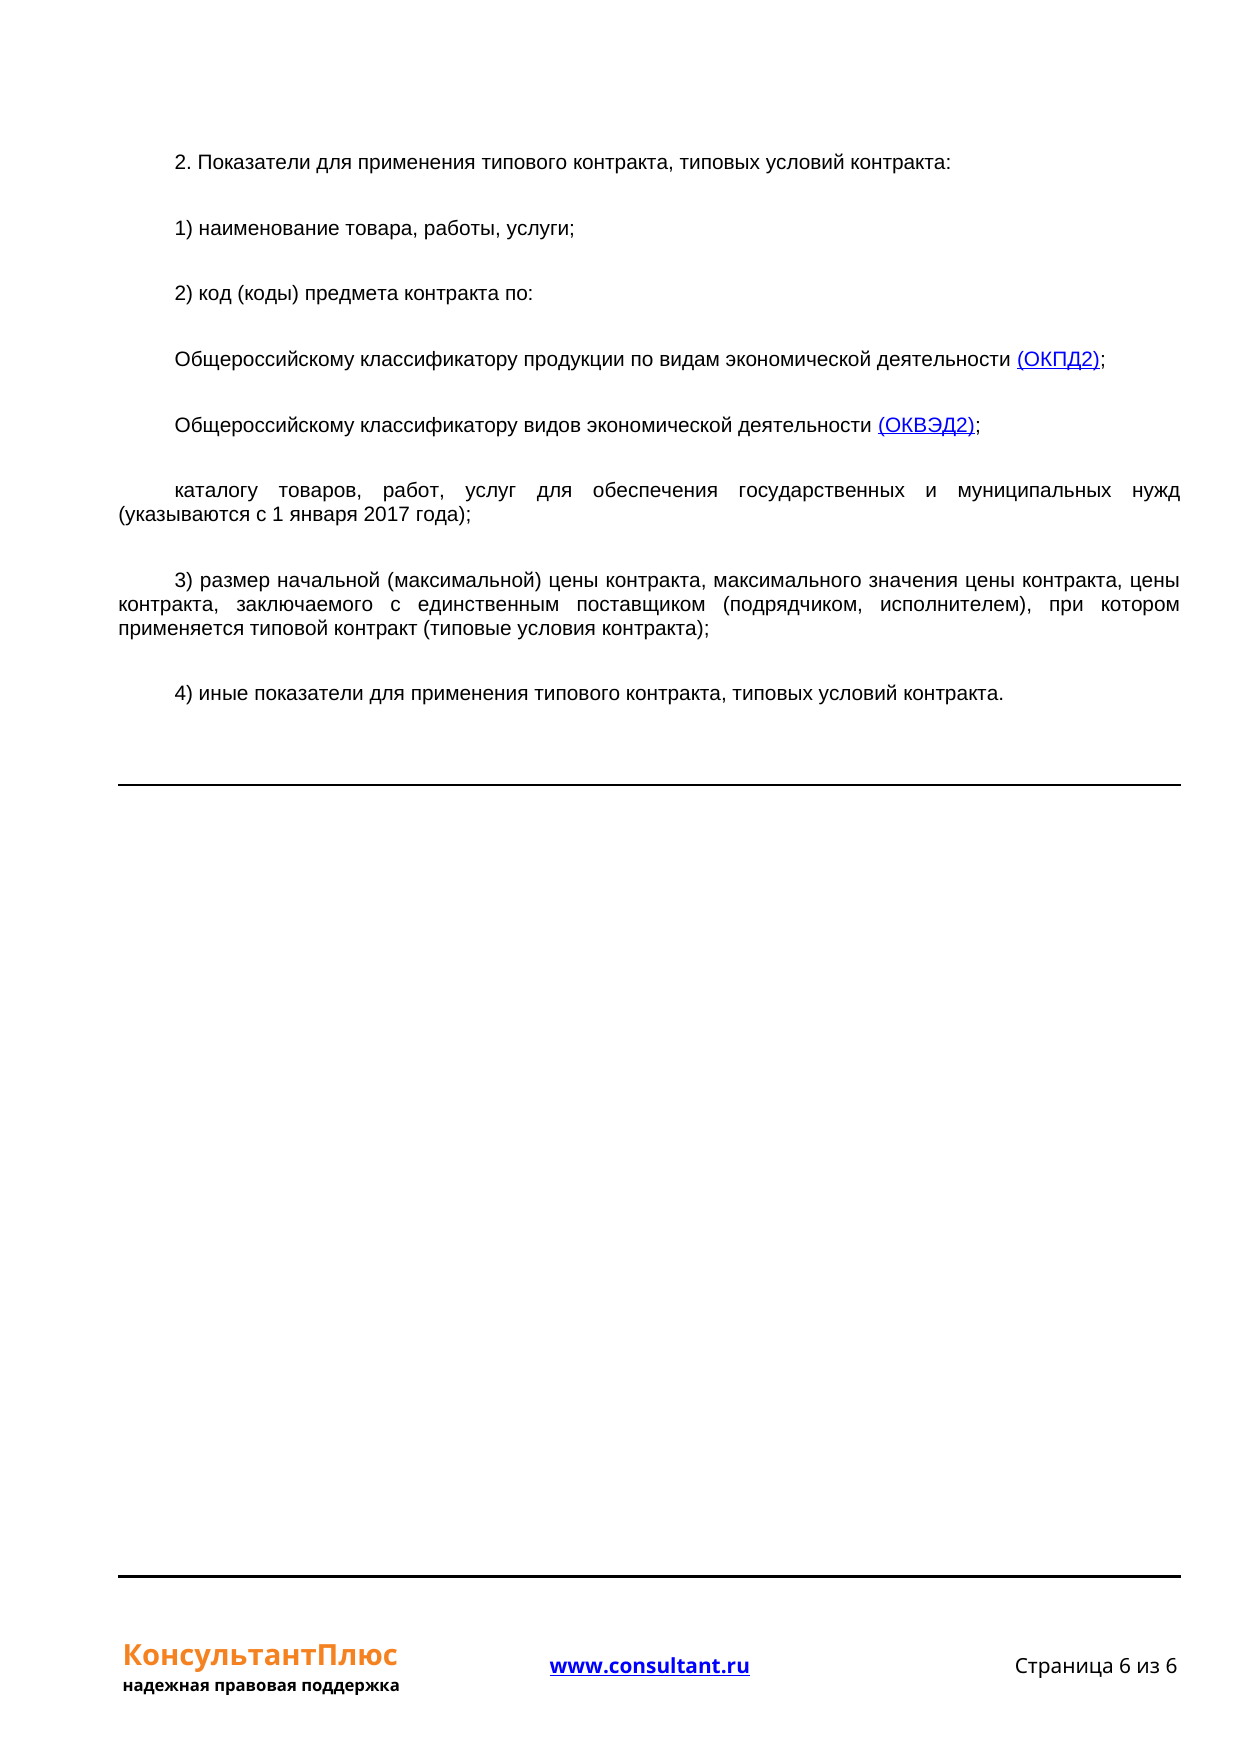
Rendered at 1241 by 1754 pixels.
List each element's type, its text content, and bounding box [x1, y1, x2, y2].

text 2. Показатели для применения типового контракта, типовых условий контракта: [118, 150, 1181, 174]
text каталогу товаров, работ, услуг для обеспечения государственных и муниципальных нужд (указываются с 1 января 2017 года); [118, 478, 1181, 526]
text 4) иные показатели для применения типового контракта, типовых условий контракта. [118, 681, 1181, 705]
text 2) код (коды) предмета контракта по: [118, 281, 1181, 305]
text 3) размер начальной (максимальной) цены контракта, максимального значения цены контракта, цены контракта, заключаемого с единственным поставщиком (подрядчиком, исполнителем), при котором применяется типовой контракт (типовые условия контракта); [118, 568, 1181, 639]
text Общероссийскому классификатору видов экономической деятельности (ОКВЭД2); [118, 412, 1181, 436]
text Общероссийскому классификатору продукции по видам экономической деятельности (ОКПД2); [118, 347, 1181, 371]
text 1) наименование товара, работы, услуги; [118, 216, 1181, 239]
